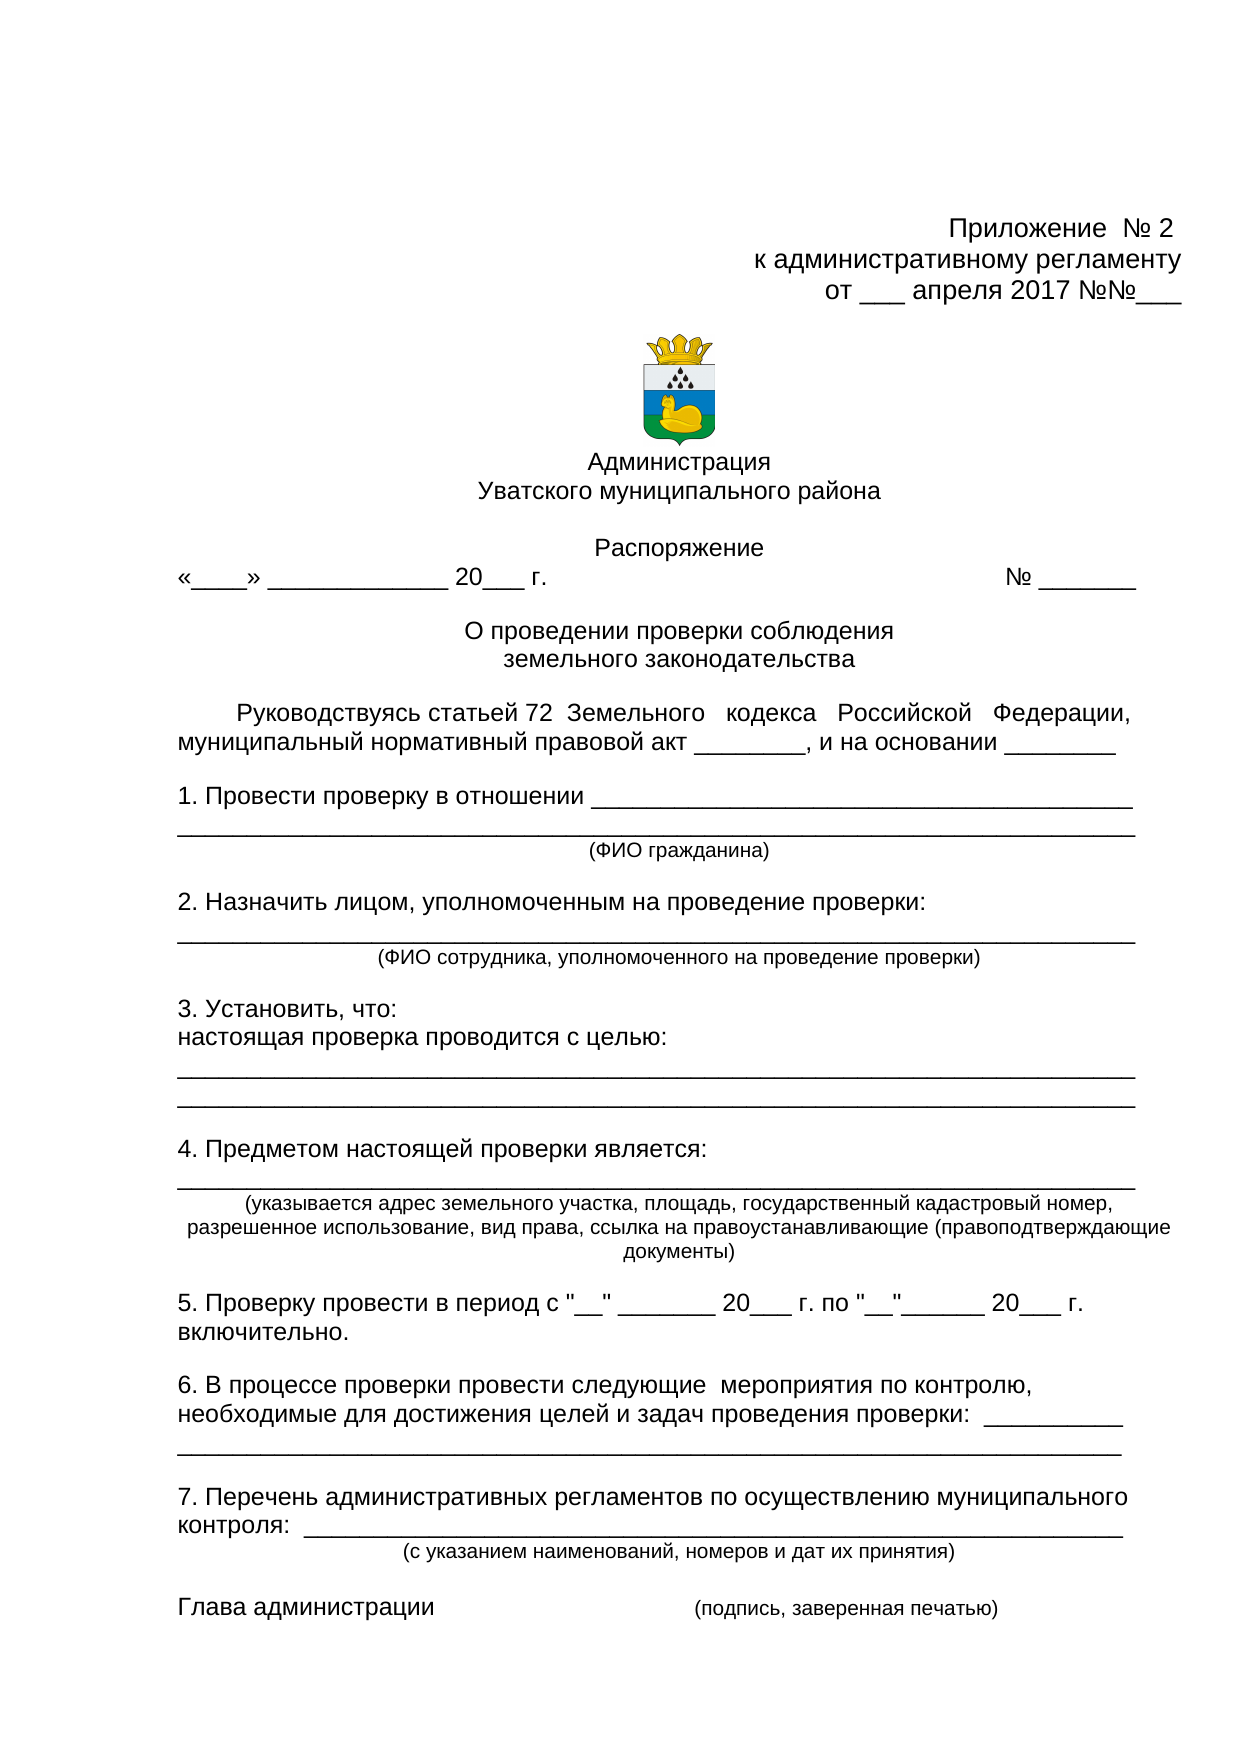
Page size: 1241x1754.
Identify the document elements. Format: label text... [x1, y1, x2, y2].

text земельного законодательства [177, 644, 1181, 673]
text Глава администрации (подпись, заверенная печатью) [177, 1592, 1181, 1621]
text «____» _____________ 20___ г. № _______ [177, 562, 1181, 591]
text Распоряжение [177, 533, 1181, 562]
text Администрация [177, 447, 1181, 476]
picture [643, 334, 715, 447]
text Уватского муниципального района [177, 476, 1181, 504]
text ____________________________________________________________________ [177, 1428, 1181, 1457]
text _____________________________________________________________________ [177, 1162, 1181, 1191]
text (указывается адрес земельного участка, площадь, государственный кадастровый номер, разрешенное использование, вид права, ссылка на правоустанавливающие (правоподтверждающие документы) [177, 1191, 1181, 1263]
text _____________________________________________________________________ [177, 1080, 1181, 1108]
text Руководствуясь статьей 72 Земельного кодекса Российской Федерации, муниципальный нормативный правовой акт ________, и на основании ________ [177, 698, 1181, 756]
text _____________________________________________________________________ [177, 916, 1181, 944]
text О проведении проверки соблюдения [177, 616, 1181, 644]
text 3. Установить, что: [177, 993, 1181, 1022]
text (ФИО сотрудника, уполномоченного на проведение проверки) [177, 944, 1181, 968]
text (ФИО гражданина) [177, 838, 1181, 862]
text 7. Перечень административных регламентов по осуществлению муниципального контроля: ___________________________________________________________ [177, 1482, 1181, 1539]
text 4. Предметом настоящей проверки является: [177, 1133, 1181, 1162]
text 5. Проверку провести в период с "__" _______ 20___ г. по "__"______ 20___ г. включительно. [177, 1288, 1181, 1345]
text настоящая проверка проводится с целью: [177, 1022, 1181, 1051]
text Приложение № 2 [177, 212, 1181, 243]
text 1. Провести проверку в отношении _______________________________________ [177, 781, 1181, 809]
text к административному регламенту [177, 243, 1181, 274]
text 6. В процессе проверки провести следующие мероприятия по контролю, необходимые для достижения целей и задач проведения проверки: __________ [177, 1370, 1181, 1428]
text от ___ апреля 2017 №№___ [177, 274, 1181, 306]
text _____________________________________________________________________ [177, 809, 1181, 838]
text 2. Назначить лицом, уполномоченным на проведение проверки: [177, 887, 1181, 916]
text _____________________________________________________________________ [177, 1051, 1181, 1080]
text (с указанием наименований, номеров и дат их принятия) [177, 1539, 1181, 1563]
